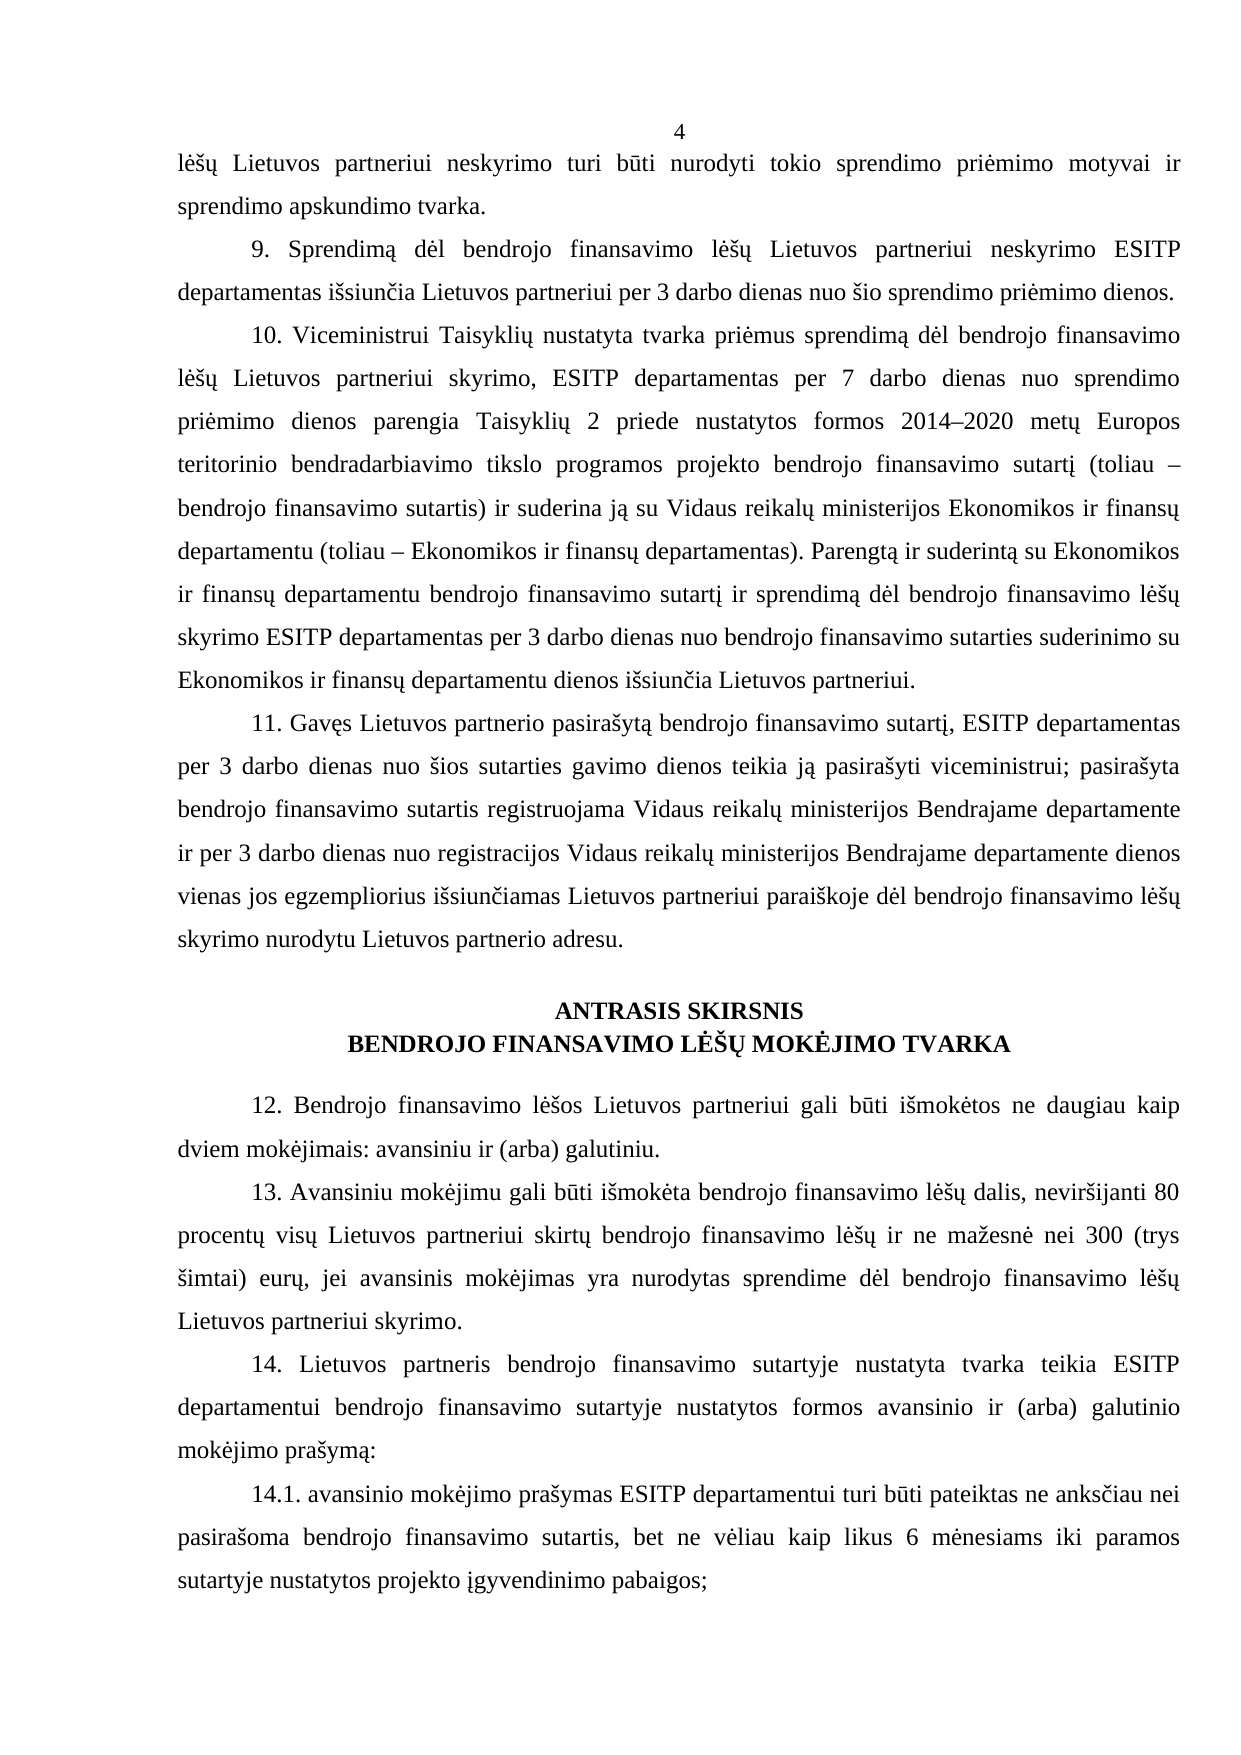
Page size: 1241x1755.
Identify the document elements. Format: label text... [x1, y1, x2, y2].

text BENDROJO FINANSAVIMO LĖŠŲ MOKĖJIMO TVARKA [177, 1029, 1181, 1057]
text 13. Avansiniu mokėjimu gali būti išmokėta bendrojo finansavimo lėšų dalis, neviršijanti 80 procentų visų Lietuvos partneriui skirtų bendrojo finansavimo lėšų ir ne mažesnė nei 300 (trys šimtai) eurų, jei avansinis mokėjimas yra nurodytas sprendime dėl bendrojo finansavimo lėšų Lietuvos partneriui skyrimo. [177, 1177, 1181, 1335]
text lėšų Lietuvos partneriui neskyrimo turi būti nurodyti tokio sprendimo priėmimo motyvai ir sprendimo apskundimo tvarka. [177, 148, 1181, 219]
text 9. Sprendimą dėl bendrojo finansavimo lėšų Lietuvos partneriui neskyrimo ESITP departamentas išsiunčia Lietuvos partneriui per 3 darbo dienas nuo šio sprendimo priėmimo dienos. [177, 234, 1181, 306]
text 11. Gavęs Lietuvos partnerio pasirašytą bendrojo finansavimo sutartį, ESITP departamentas per 3 darbo dienas nuo šios sutarties gavimo dienos teikia ją pasirašyti viceministrui; pasirašyta bendrojo finansavimo sutartis registruojama Vidaus reikalų ministerijos Bendrajame departamente ir per 3 darbo dienas nuo registracijos Vidaus reikalų ministerijos Bendrajame departamente dienos vienas jos egzempliorius išsiunčiamas Lietuvos partneriui paraiškoje dėl bendrojo finansavimo lėšų skyrimo nurodytu Lietuvos partnerio adresu. [177, 708, 1181, 953]
text ANTRASIS SKIRSNIS [177, 996, 1181, 1024]
text 14.1. avansinio mokėjimo prašymas ESITP departamentui turi būti pateiktas ne anksčiau nei pasirašoma bendrojo finansavimo sutartis, bet ne vėliau kaip likus 6 mėnesiams iki paramos sutartyje nustatytos projekto įgyvendinimo pabaigos; [177, 1479, 1181, 1594]
text 10. Viceministrui Taisyklių nustatyta tvarka priėmus sprendimą dėl bendrojo finansavimo lėšų Lietuvos partneriui skyrimo, ESITP departamentas per 7 darbo dienas nuo sprendimo priėmimo dienos parengia Taisyklių 2 priede nustatytos formos 2014–2020 metų Europos teritorinio bendradarbiavimo tikslo programos projekto bendrojo finansavimo sutartį (toliau – bendrojo finansavimo sutartis) ir suderina ją su Vidaus reikalų ministerijos Ekonomikos ir finansų departamentu (toliau – Ekonomikos ir finansų departamentas). Parengtą ir suderintą su Ekonomikos ir finansų departamentu bendrojo finansavimo sutartį ir sprendimą dėl bendrojo finansavimo lėšų skyrimo ESITP departamentas per 3 darbo dienas nuo bendrojo finansavimo sutarties suderinimo su Ekonomikos ir finansų departamentu dienos išsiunčia Lietuvos partneriui. [177, 320, 1181, 694]
text 14. Lietuvos partneris bendrojo finansavimo sutartyje nustatyta tvarka teikia ESITP departamentui bendrojo finansavimo sutartyje nustatytos formos avansinio ir (arba) galutinio mokėjimo prašymą: [177, 1349, 1181, 1464]
text 12. Bendrojo finansavimo lėšos Lietuvos partneriui gali būti išmokėtos ne daugiau kaip dviem mokėjimais: avansiniu ir (arba) galutiniu. [177, 1091, 1181, 1162]
